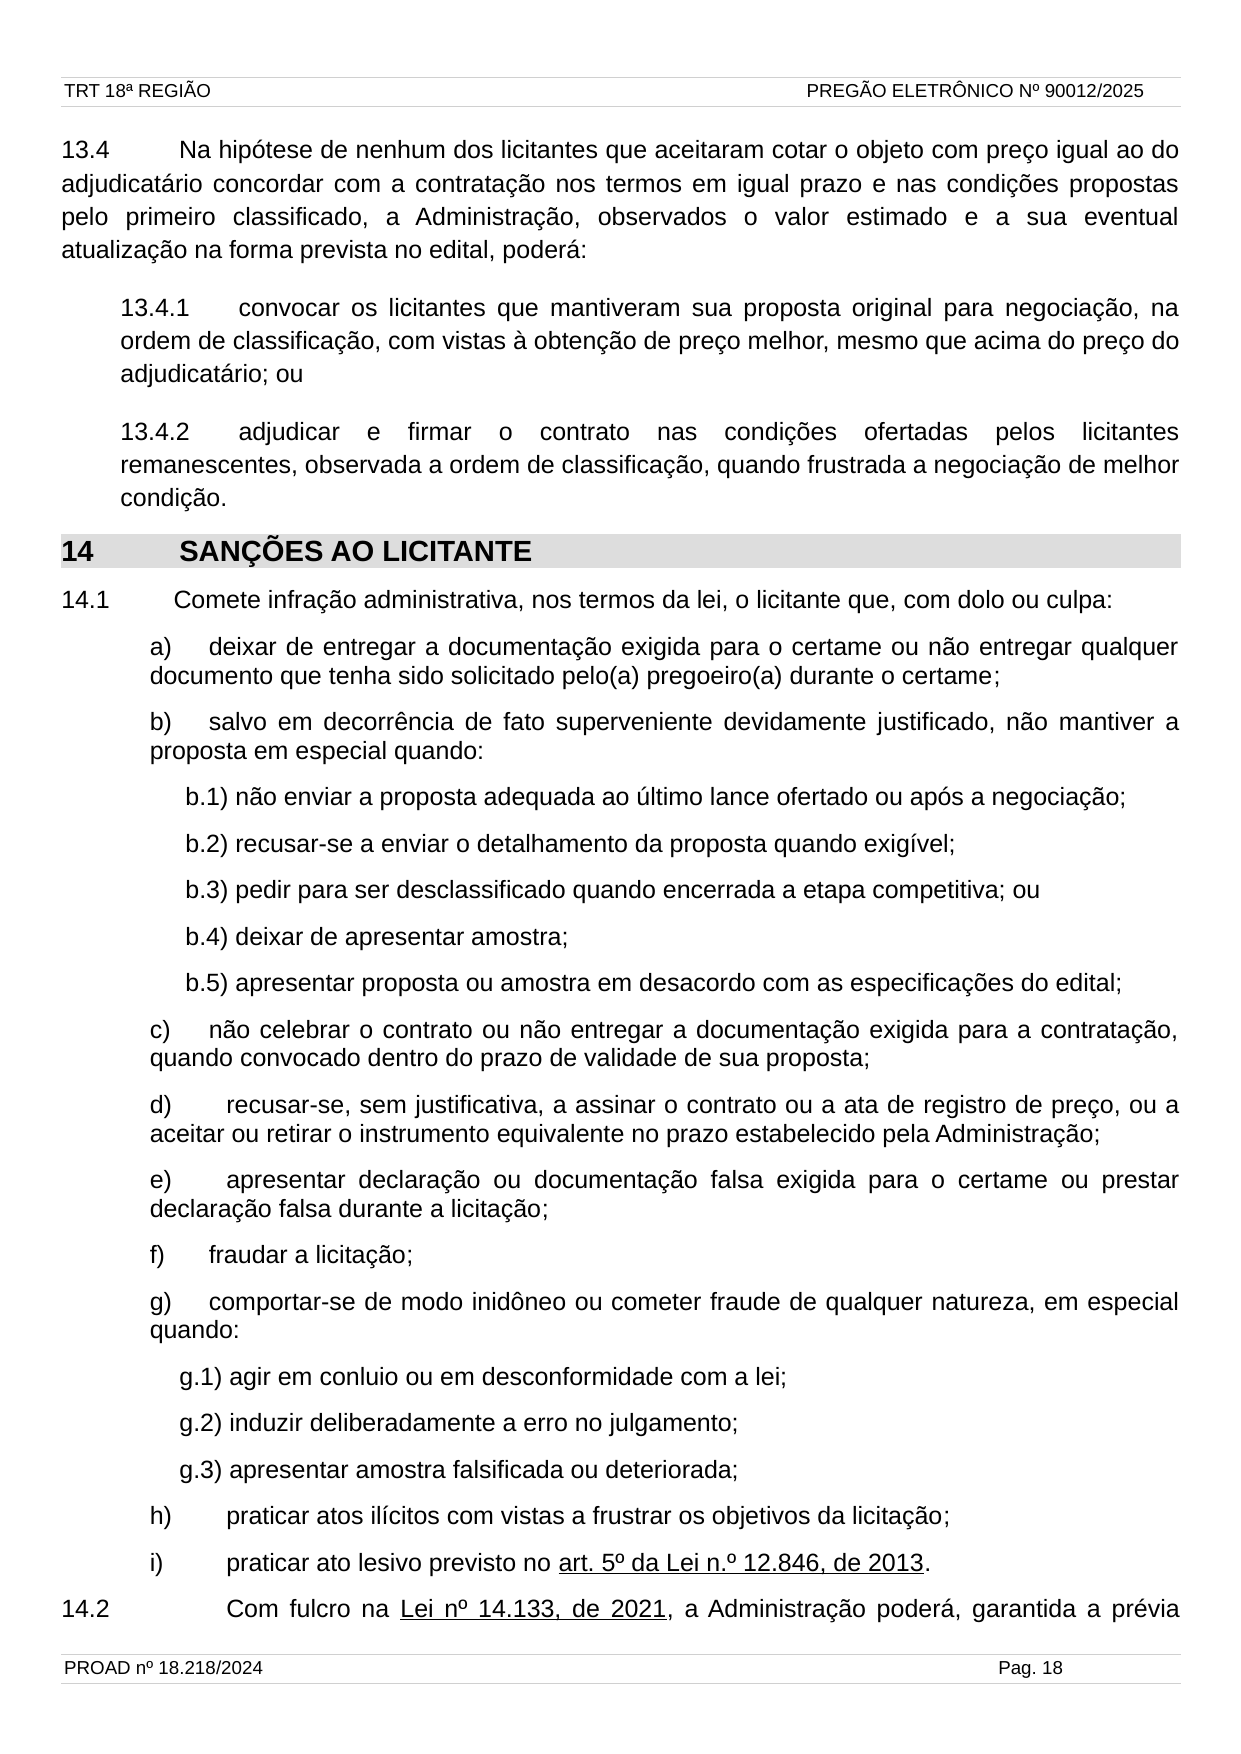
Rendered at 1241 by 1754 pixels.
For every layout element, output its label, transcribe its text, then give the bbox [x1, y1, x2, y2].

list 13.4.2 adjudicar e firmar o contrato nas condições ofertadas pelos licitantes remanescentes, observada a ordem de classificação, quando frustrada a negociação de melhor condição. [120, 417, 1181, 511]
text g) comportar-se de modo inidôneo ou cometer fraude de qualquer natureza, em especial quando: [149, 1287, 1181, 1344]
text g.2) induzir deliberadamente a erro no julgamento; [179, 1408, 1181, 1437]
text h) praticar atos ilícitos com vistas a frustrar os objetivos da licitação; [149, 1501, 1181, 1530]
text b.1) não enviar a proposta adequada ao último lance ofertado ou após a negociação; [185, 782, 1181, 811]
text 14 SANÇÕES AO LICITANTE [61, 534, 1181, 568]
text d) recusar-se, sem justificativa, a assinar o contrato ou a ata de registro de preço, ou a aceitar ou retirar o instrumento equivalente no prazo estabelecido pela Administração; [149, 1090, 1181, 1147]
text b.3) pedir para ser desclassificado quando encerrada a etapa competitiva; ou [185, 875, 1181, 904]
text b.5) apresentar proposta ou amostra em desacordo com as especificações do edital; [185, 968, 1181, 997]
text a) deixar de entregar a documentação exigida para o certame ou não entregar qualquer documento que tenha sido solicitado pelo(a) pregoeiro(a) durante o certame; [149, 632, 1181, 689]
text g.1) agir em conluio ou em desconformidade com a lei; [179, 1362, 1181, 1391]
text e) apresentar declaração ou documentação falsa exigida para o certame ou prestar declaração falsa durante a licitação; [149, 1165, 1181, 1222]
list 13.4 Na hipótese de nenhum dos licitantes que aceitaram cotar o objeto com preço igual ao do adjudicatário concordar com a contratação nos termos em igual prazo e nas condições propostas pelo primeiro classificado, a Administração, observados o valor estimado e a sua eventual atualização na forma prevista no edital, poderá: [61, 136, 1181, 263]
text b.2) recusar-se a enviar o detalhamento da proposta quando exigível; [185, 829, 1181, 857]
text i) praticar ato lesivo previsto no art. 5º da Lei n.º 12.846, de 2013. [149, 1548, 1181, 1576]
text f) fraudar a licitação; [149, 1240, 1181, 1269]
text 14.2 Com fulcro na Lei nº 14.133, de 2021, a Administração poderá, garantida a prévia [61, 1594, 1181, 1623]
text c) não celebrar o contrato ou não entregar a documentação exigida para a contratação, quando convocado dentro do prazo de validade de sua proposta; [149, 1014, 1181, 1072]
text b) salvo em decorrência de fato superveniente devidamente justificado, não mantiver a proposta em especial quando: [149, 707, 1181, 764]
list 13.4.1 convocar os licitantes que mantiveram sua proposta original para negociação, na ordem de classificação, com vistas à obtenção de preço melhor, mesmo que acima do preço do adjudicatário; ou [120, 293, 1181, 387]
text b.4) deixar de apresentar amostra; [185, 922, 1181, 950]
text g.3) apresentar amostra falsificada ou deteriorada; [179, 1455, 1181, 1483]
text 14.1 Comete infração administrativa, nos termos da lei, o licitante que, com dolo ou culpa: [61, 585, 1181, 614]
